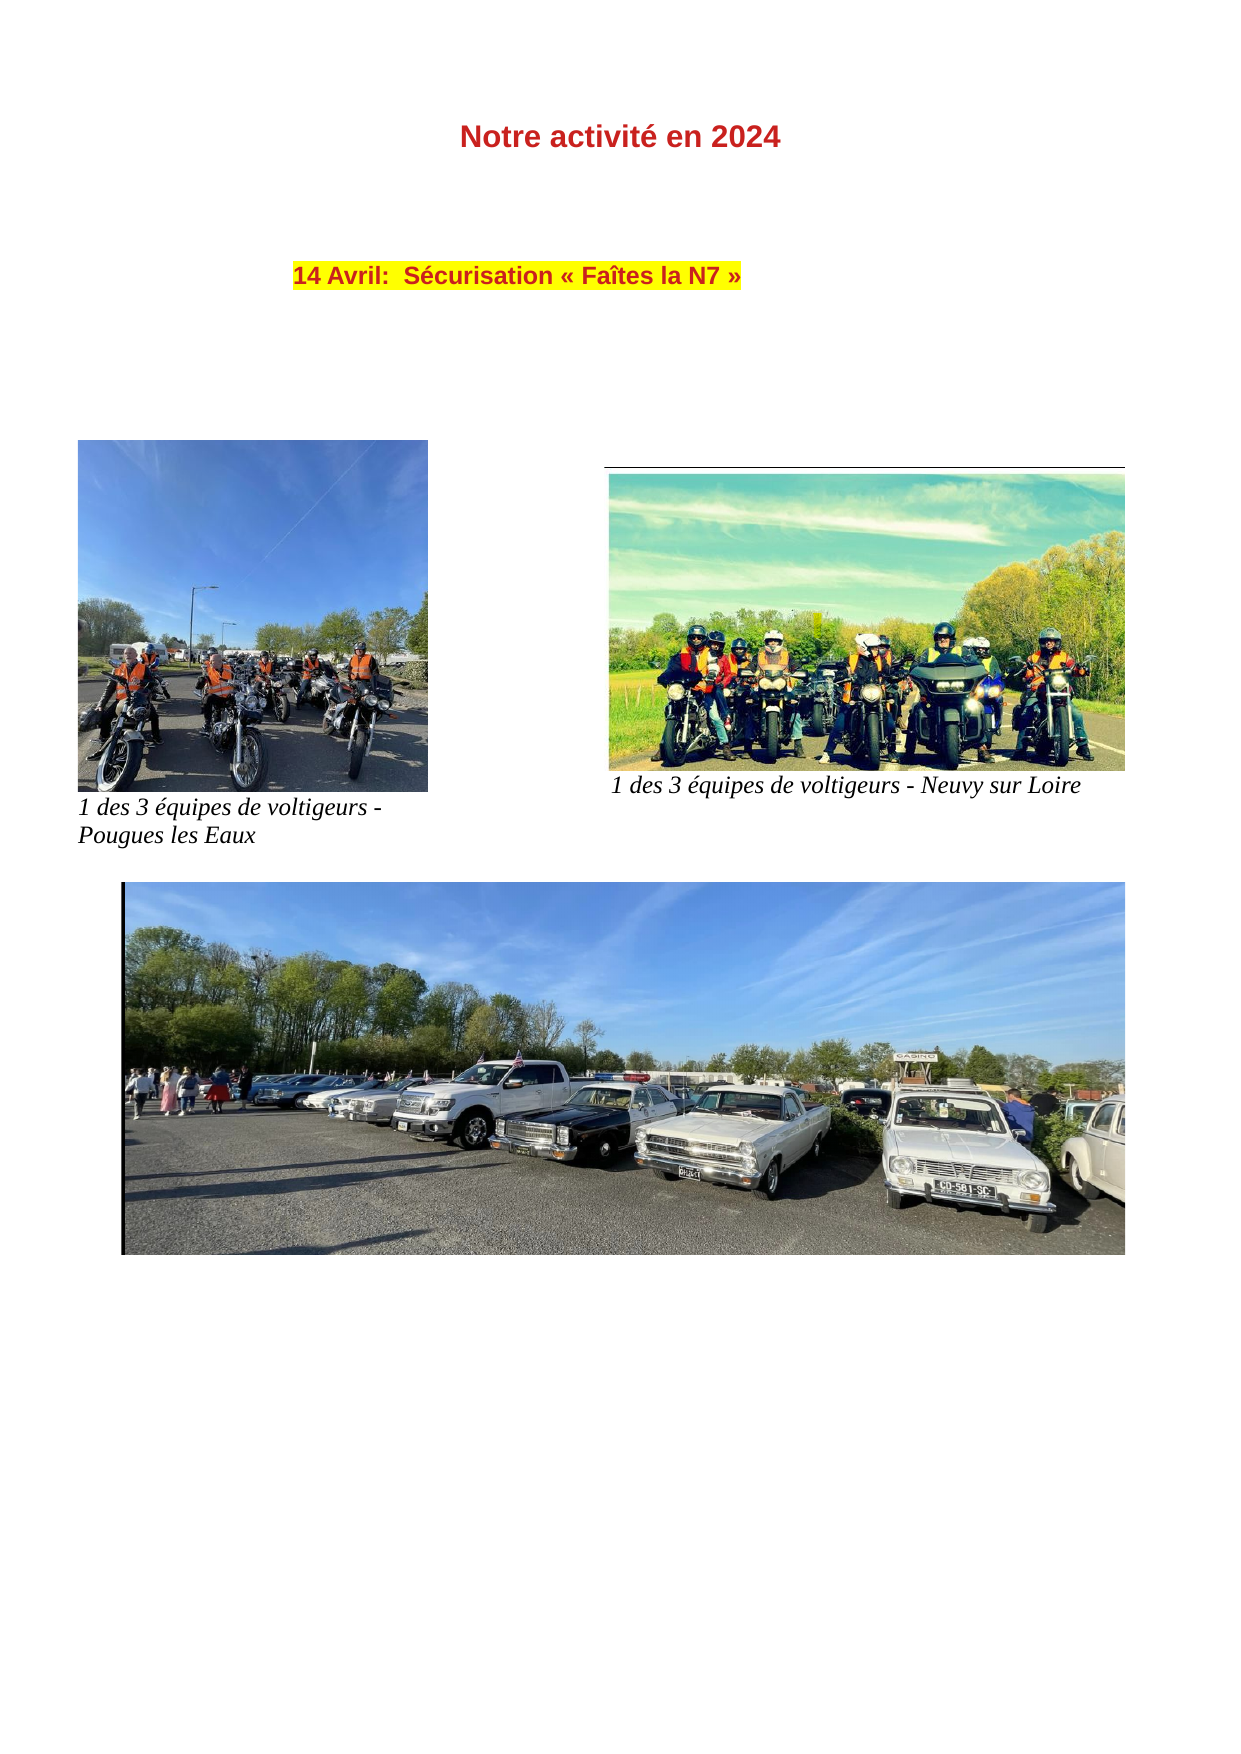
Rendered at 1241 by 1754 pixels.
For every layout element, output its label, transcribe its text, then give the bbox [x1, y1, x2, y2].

picture [121, 882, 1126, 1255]
text 1 des 3 équipes de voltigeurs - Neuvy sur Loire [604, 771, 1125, 799]
text Notre activité en 2024 [118, 118, 1122, 154]
text 14 Avril: Sécurisation « Faîtes la N7 » [77, 261, 957, 290]
text 1 des 3 équipes de voltigeurs -Pougues les Eaux [78, 792, 428, 849]
picture [604, 467, 1125, 771]
picture [77, 440, 428, 792]
